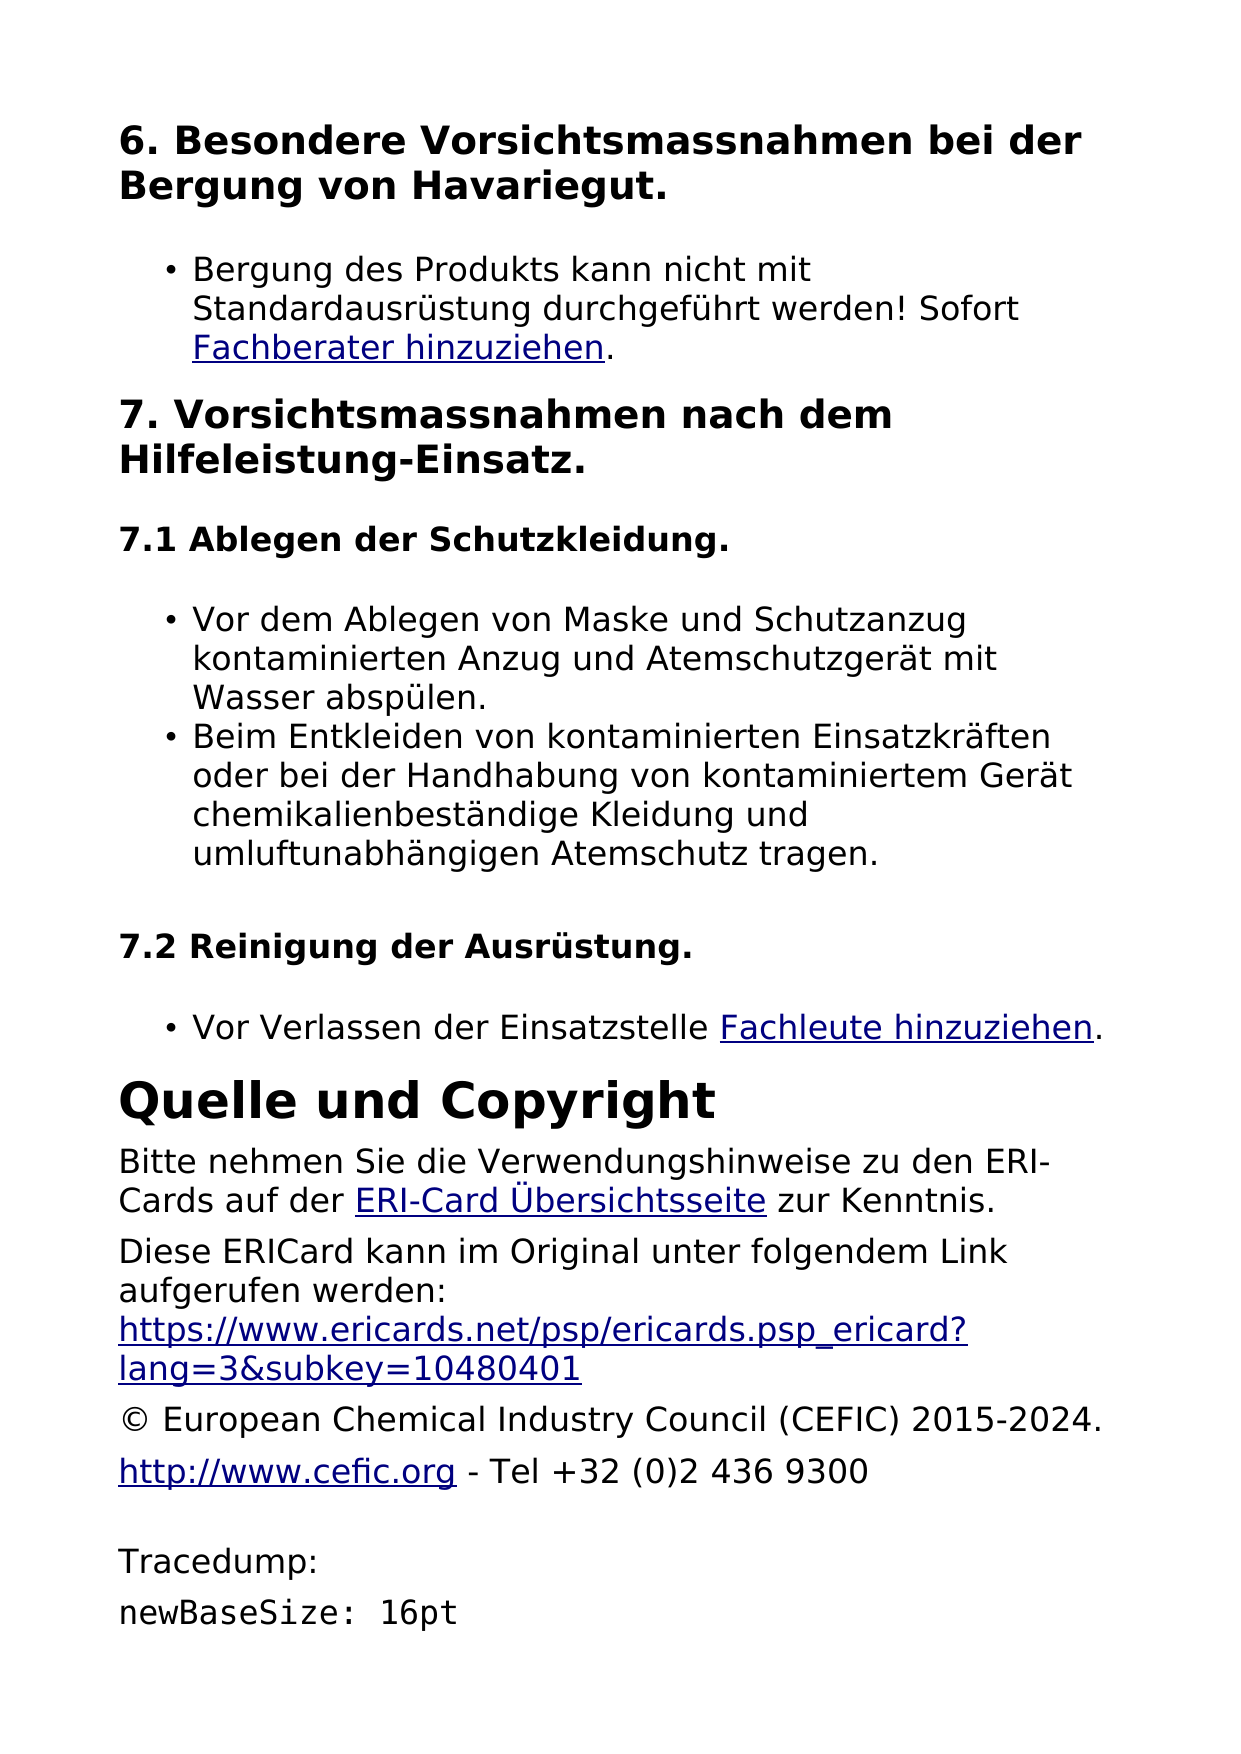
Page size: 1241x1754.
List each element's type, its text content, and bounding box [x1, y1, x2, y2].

subtitle 7. Vorsichtsmassnahmen nach dem Hilfeleistung-Einsatz. [118, 392, 1122, 482]
subtitle 6. Besondere Vorsichtsmassnahmen bei der Bergung von Havariegut. [118, 118, 1122, 208]
text Bitte nehmen Sie die Verwendungshinweise zu den ERI-Cards auf der ERI-Card Übersichtsseite zur Kenntnis. [118, 1143, 1122, 1220]
text © European Chemical Industry Council (CEFIC) 2015-2024. [118, 1401, 1122, 1440]
list Vor Verlassen der Einsatzstelle Fachleute hinzuziehen. [177, 1008, 1122, 1047]
list Beim Entkleiden von kontaminierten Einsatzkräften oder bei der Handhabung von kontaminiertem Gerät chemikalienbeständige Kleidung und umluftunabhängigen Atemschutz tragen. [177, 717, 1122, 873]
subtitle Quelle und Copyright [118, 1072, 1122, 1130]
subtitle 7.2 Reinigung der Ausrüstung. [118, 927, 1122, 966]
list Bergung des Produkts kann nicht mit Standardausrüstung durchgeführt werden! Sofort Fachberater hinzuziehen. [177, 251, 1122, 367]
list Vor dem Ablegen von Maske und Schutzanzug kontaminierten Anzug und Atemschutzgerät mit Wasser abspülen. [177, 601, 1122, 717]
text Diese ERICard kann im Original unter folgendem Link aufgerufen werden: https://www.ericards.net/psp/ericards.psp_ericard?lang=3&subkey=10480401 [118, 1233, 1122, 1388]
text newBaseSize: 16pt [118, 1594, 1122, 1633]
text http://www.cefic.org - Tel +32 (0)2 436 9300 [118, 1452, 1122, 1491]
subtitle 7.1 Ablegen der Schutzkleidung. [118, 520, 1122, 559]
text Tracedump: [118, 1503, 1122, 1581]
